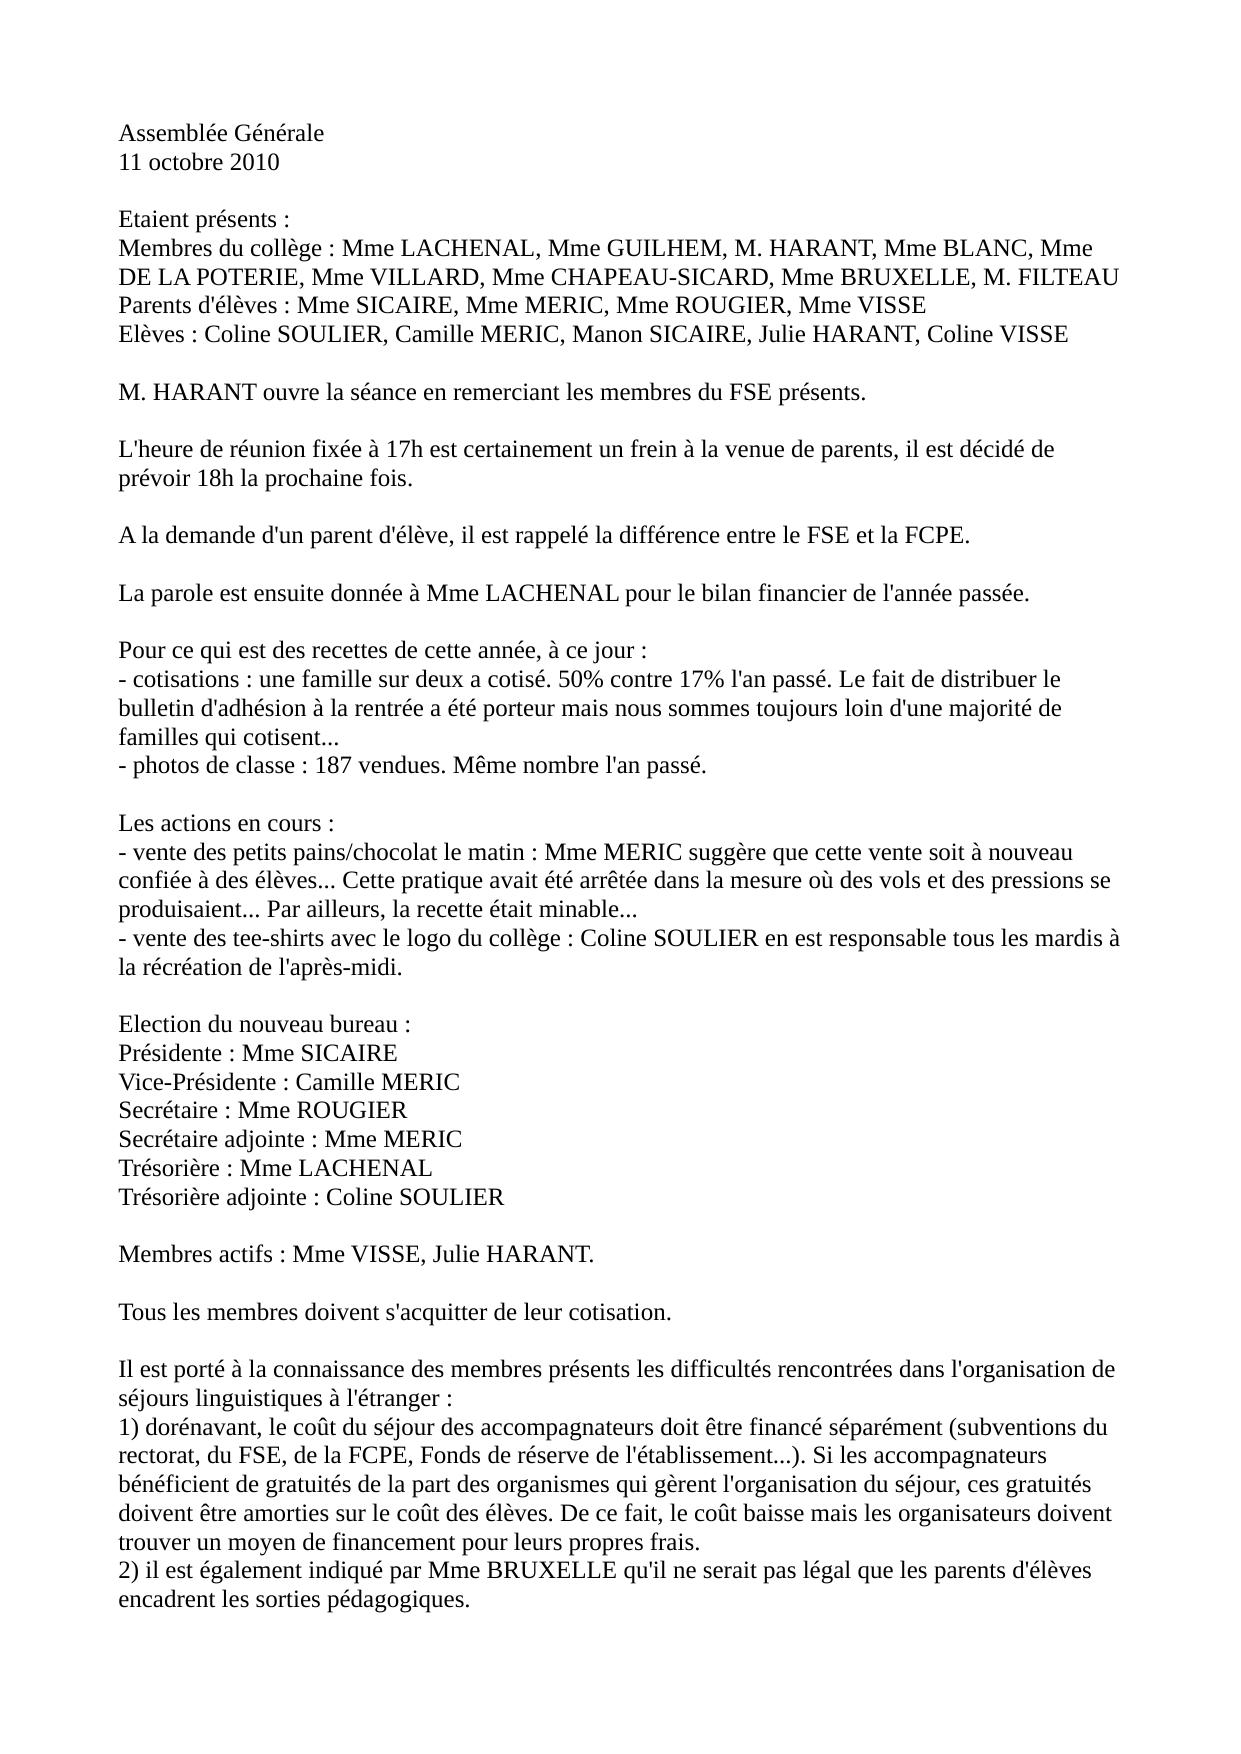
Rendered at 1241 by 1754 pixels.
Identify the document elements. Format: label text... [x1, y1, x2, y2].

text Assemblée Générale 11 octobre 2010 Etaient présents : Membres du collège : Mme LACHENAL, Mme GUILHEM, M. HARANT, Mme BLANC, Mme DE LA POTERIE, Mme VILLARD, Mme CHAPEAU-SICARD, Mme BRUXELLE, M. FILTEAU Parents d'élèves : Mme SICAIRE, Mme MERIC, Mme ROUGIER, Mme VISSE Elèves : Coline SOULIER, Camille MERIC, Manon SICAIRE, Julie HARANT, Coline VISSE M. HARANT ouvre la séance en remerciant les membres du FSE présents. L'heure de réunion fixée à 17h est certainement un frein à la venue de parents, il est décidé de prévoir 18h la prochaine fois. A la demande d'un parent d'élève, il est rappelé la différence entre le FSE et la FCPE. La parole est ensuite donnée à Mme LACHENAL pour le bilan financier de l'année passée. Pour ce qui est des recettes de cette année, à ce jour : - cotisations : une famille sur deux a cotisé. 50% contre 17% l'an passé. Le fait de distribuer le bulletin d'adhésion à la rentrée a été porteur mais nous sommes toujours loin d'une majorité de familles qui cotisent... - photos de classe : 187 vendues. Même nombre l'an passé. Les actions en cours : - vente des petits pains/chocolat le matin : Mme MERIC suggère que cette vente soit à nouveau confiée à des élèves... Cette pratique avait été arrêtée dans la mesure où des vols et des pressions se produisaient... Par ailleurs, la recette était minable... - vente des tee-shirts avec le logo du collège : Coline SOULIER en est responsable tous les mardis à la récréation de l'après-midi. Election du nouveau bureau : Présidente : Mme SICAIRE Vice-Présidente : Camille MERIC Secrétaire : Mme ROUGIER Secrétaire adjointe : Mme MERIC Trésorière : Mme LACHENAL Trésorière adjointe : Coline SOULIER Membres actifs : Mme VISSE, Julie HARANT. Tous les membres doivent s'acquitter de leur cotisation. Il est porté à la connaissance des membres présents les difficultés rencontrées dans l'organisation de séjours linguistiques à l'étranger : 1) dorénavant, le coût du séjour des accompagnateurs doit être financé séparément (subventions du rectorat, du FSE, de la FCPE, Fonds de réserve de l'établissement...). Si les accompagnateurs bénéficient de gratuités de la part des organismes qui gèrent l'organisation du séjour, ces gratuités doivent être amorties sur le coût des élèves. De ce fait, le coût baisse mais les organisateurs doivent trouver un moyen de financement pour leurs propres frais. 2) il est également indiqué par Mme BRUXELLE qu'il ne serait pas légal que les parents d'élèves encadrent les sorties pédagogiques. [118, 118, 1122, 1613]
